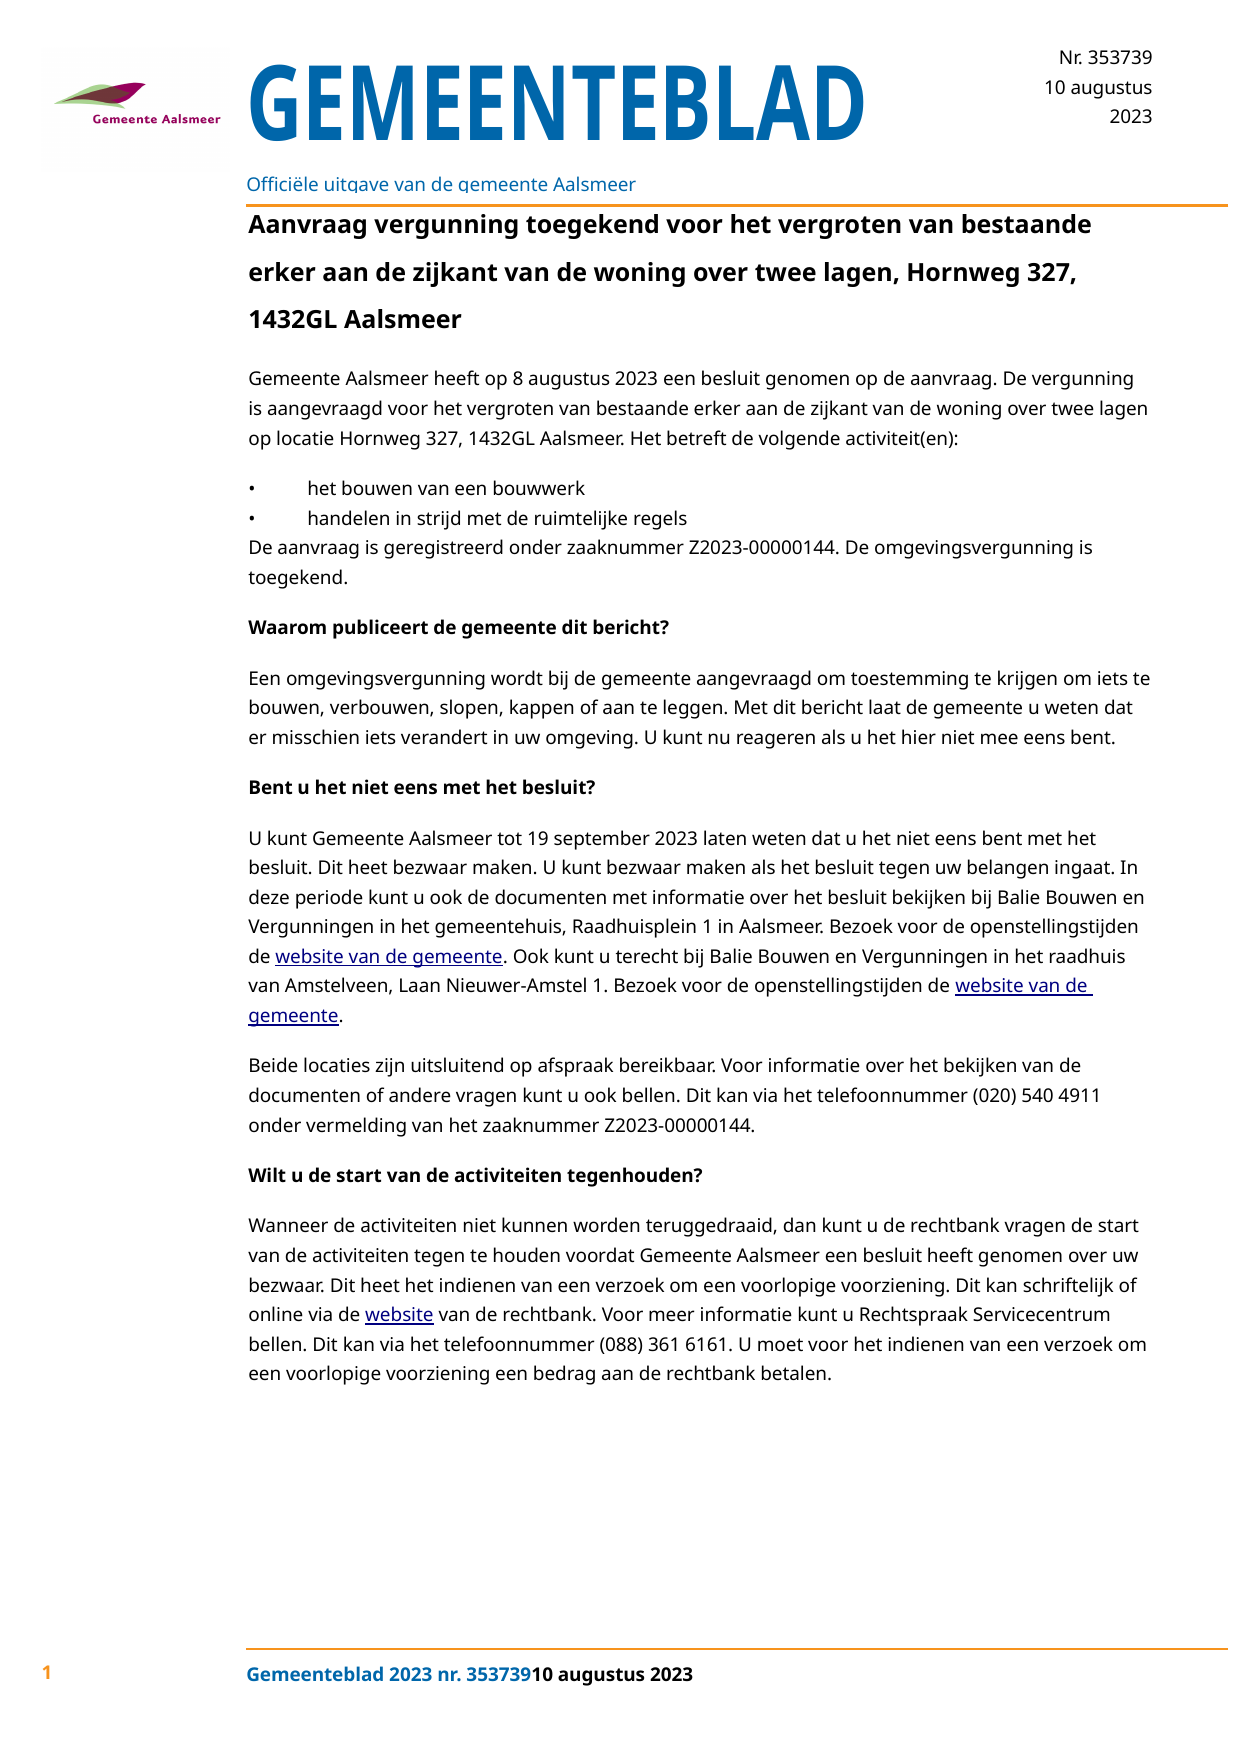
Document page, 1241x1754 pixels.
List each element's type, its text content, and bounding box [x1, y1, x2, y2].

text U kunt Gemeente Aalsmeer tot 19 september 2023 laten weten dat u het niet eens bent met het besluit. Dit heet bezwaar maken. U kunt bezwaar maken als het besluit tegen uw belangen ingaat. In deze periode kunt u ook de documenten met informatie over het besluit bekijken bij Balie Bouwen en Vergunningen in het gemeentehuis, Raadhuisplein 1 in Aalsmeer. Bezoek voor de openstellingstijden de website van de gemeente. Ook kunt u terecht bij Balie Bouwen en Vergunningen in het raadhuis van Amstelveen, Laan Nieuwer-Amstel 1. Bezoek voor de openstellingstijden de website van de gemeente. [248, 825, 1152, 1028]
list handelen in strijd met de ruimtelijke regels [248, 505, 1152, 530]
text Aanvraag vergunning toegekend voor het vergroten van bestaande erker aan de zijkant van de woning over twee lagen, Hornweg 327, 1432GL Aalsmeer [248, 207, 1152, 336]
text Gemeente Aalsmeer heeft op 8 augustus 2023 een besluit genomen op de aanvraag. De vergunning is aangevraagd voor het vergroten van bestaande erker aan de zijkant van de woning over twee lagen op locatie Hornweg 327, 1432GL Aalsmeer. Het betreft de volgende activiteit(en): [248, 366, 1152, 450]
picture [41, 47, 231, 172]
text Wilt u de start van de activiteiten tegenhouden? [248, 1162, 1152, 1188]
text Wanneer de activiteiten niet kunnen worden teruggedraaid, dan kunt u de rechtbank vragen de start van de activiteiten tegen te houden voordat Gemeente Aalsmeer een besluit heeft genomen over uw bezwaar. Dit heet het indienen van een verzoek om een voorlopige voorziening. Dit kan schriftelijk of online via de website van de rechtbank. Voor meer informatie kunt u Rechtspraak Servicecentrum bellen. Dit kan via het telefoonnummer (088) 361 6161. U moet voor het indienen van een verzoek om een voorlopige voorziening een bedrag aan de rechtbank betalen. [248, 1213, 1152, 1386]
text Waarom publiceert de gemeente dit bericht? [248, 614, 1152, 640]
text Beide locaties zijn uitsluitend op afspraak bereikbaar. Voor informatie over het bekijken van de documenten of andere vragen kunt u ook bellen. Dit kan via het telefoonnummer (020) 540 4911 onder vermelding van het zaaknummer Z2023-00000144. [248, 1053, 1152, 1137]
text Een omgevingsvergunning wordt bij de gemeente aangevraagd om toestemming te krijgen om iets te bouwen, verbouwen, slopen, kappen of aan te leggen. Met dit bericht laat de gemeente u weten dat er misschien iets verandert in uw omgeving. U kunt nu reageren als u het hier niet mee eens bent. [248, 665, 1152, 749]
text De aanvraag is geregistreerd onder zaaknummer Z2023-00000144. De omgevingsvergunning is toegekend. [248, 534, 1152, 589]
text Bent u het niet eens met het besluit? [248, 774, 1152, 800]
list het bouwen van een bouwwerk [248, 475, 1152, 501]
